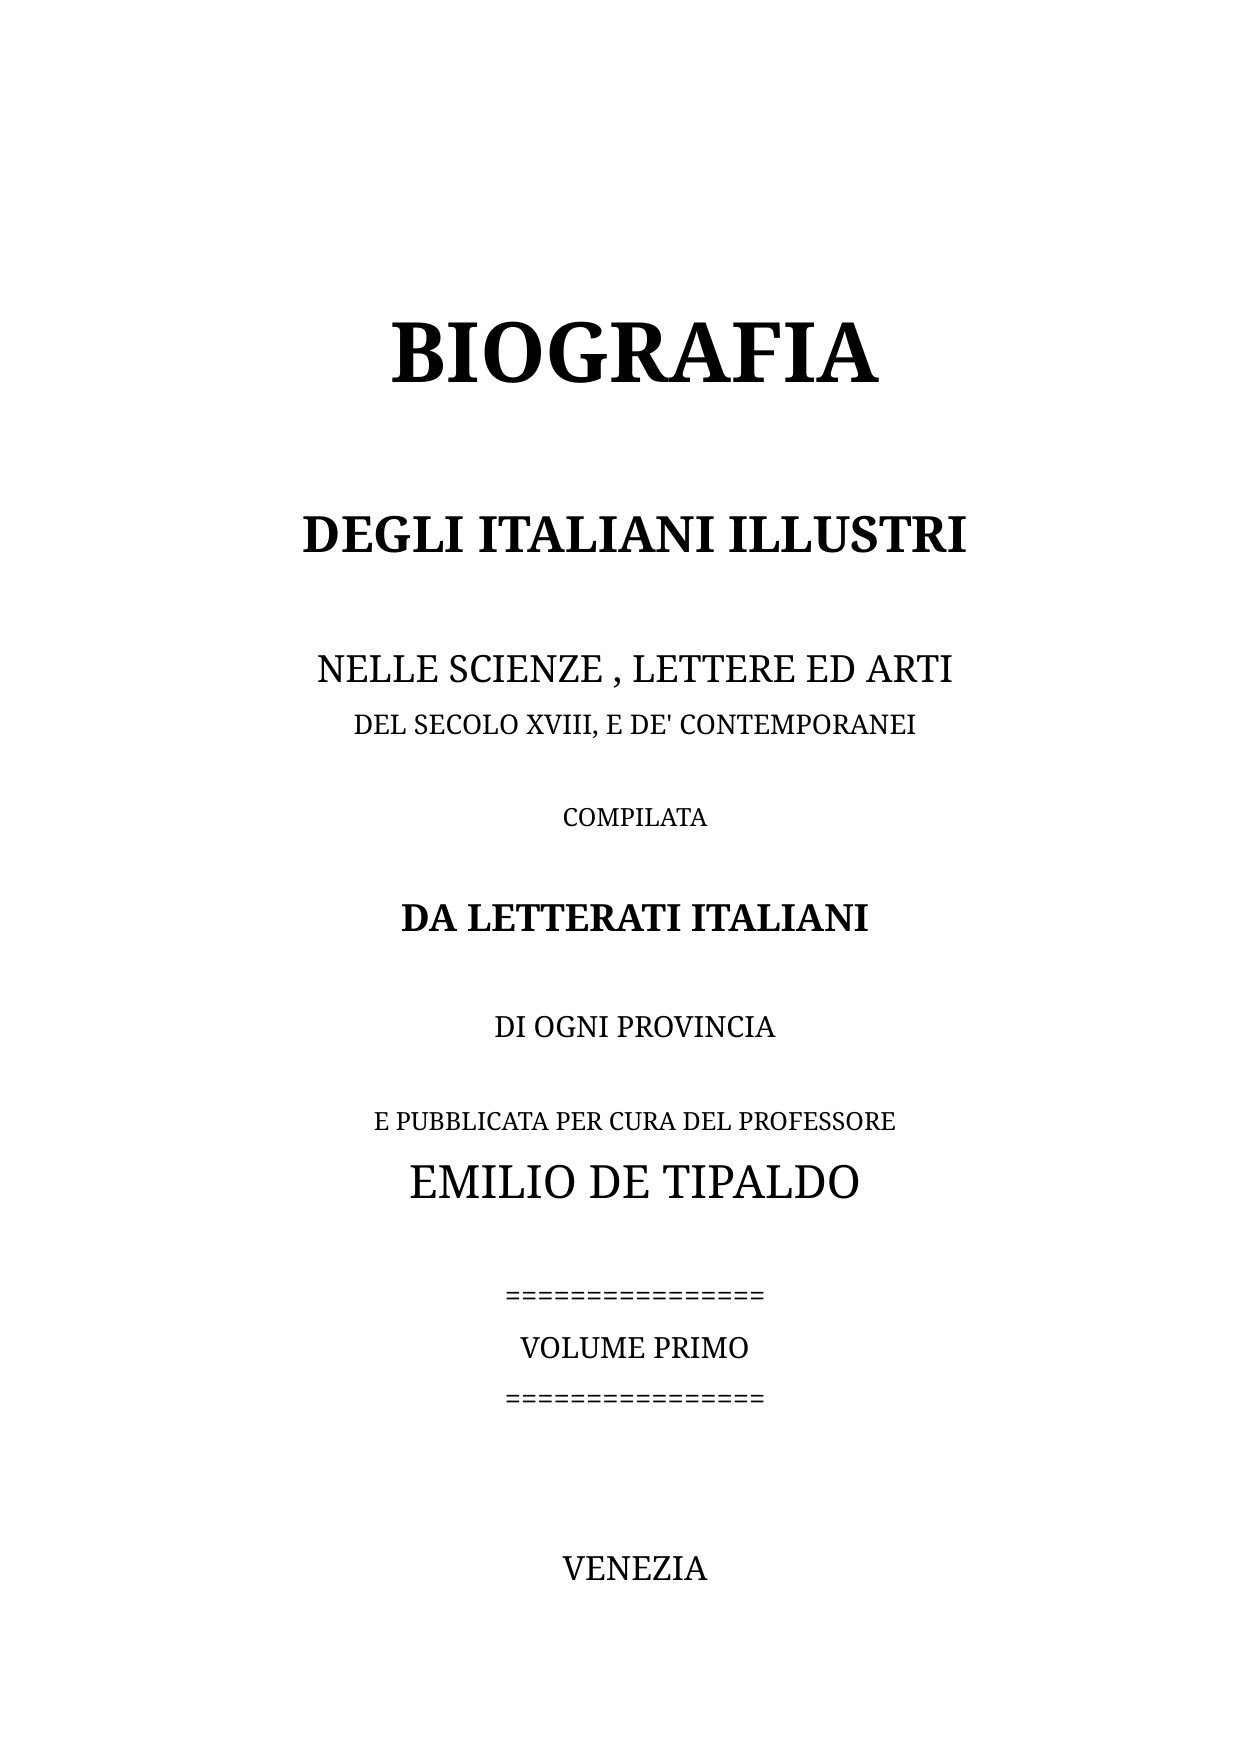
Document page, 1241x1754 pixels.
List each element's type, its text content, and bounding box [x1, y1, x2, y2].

text EMILIO DE TIPALDO [148, 1149, 1093, 1212]
text BIOGRAFIA [148, 294, 1093, 407]
text E PUBBLICATA PER CURA DEL PROFESSORE [148, 1104, 1093, 1138]
text NELLE SCIENZE , LETTERE ED ARTI [148, 642, 1093, 693]
text DEGLI ITALIANI ILLUSTRI [148, 499, 1093, 567]
text DA LETTERATI ITALIANI [148, 892, 1093, 943]
text ================ [148, 1378, 1093, 1418]
text VOLUME PRIMO [148, 1327, 1093, 1367]
text COMPILATA [148, 800, 1093, 834]
text DEL SECOLO XVIII, E DE' CONTEMPORANEI [148, 705, 1093, 742]
text DI OGNI PROVINCIA [148, 1006, 1093, 1046]
text ================ [148, 1275, 1093, 1315]
text VENEZIA [148, 1545, 1093, 1590]
